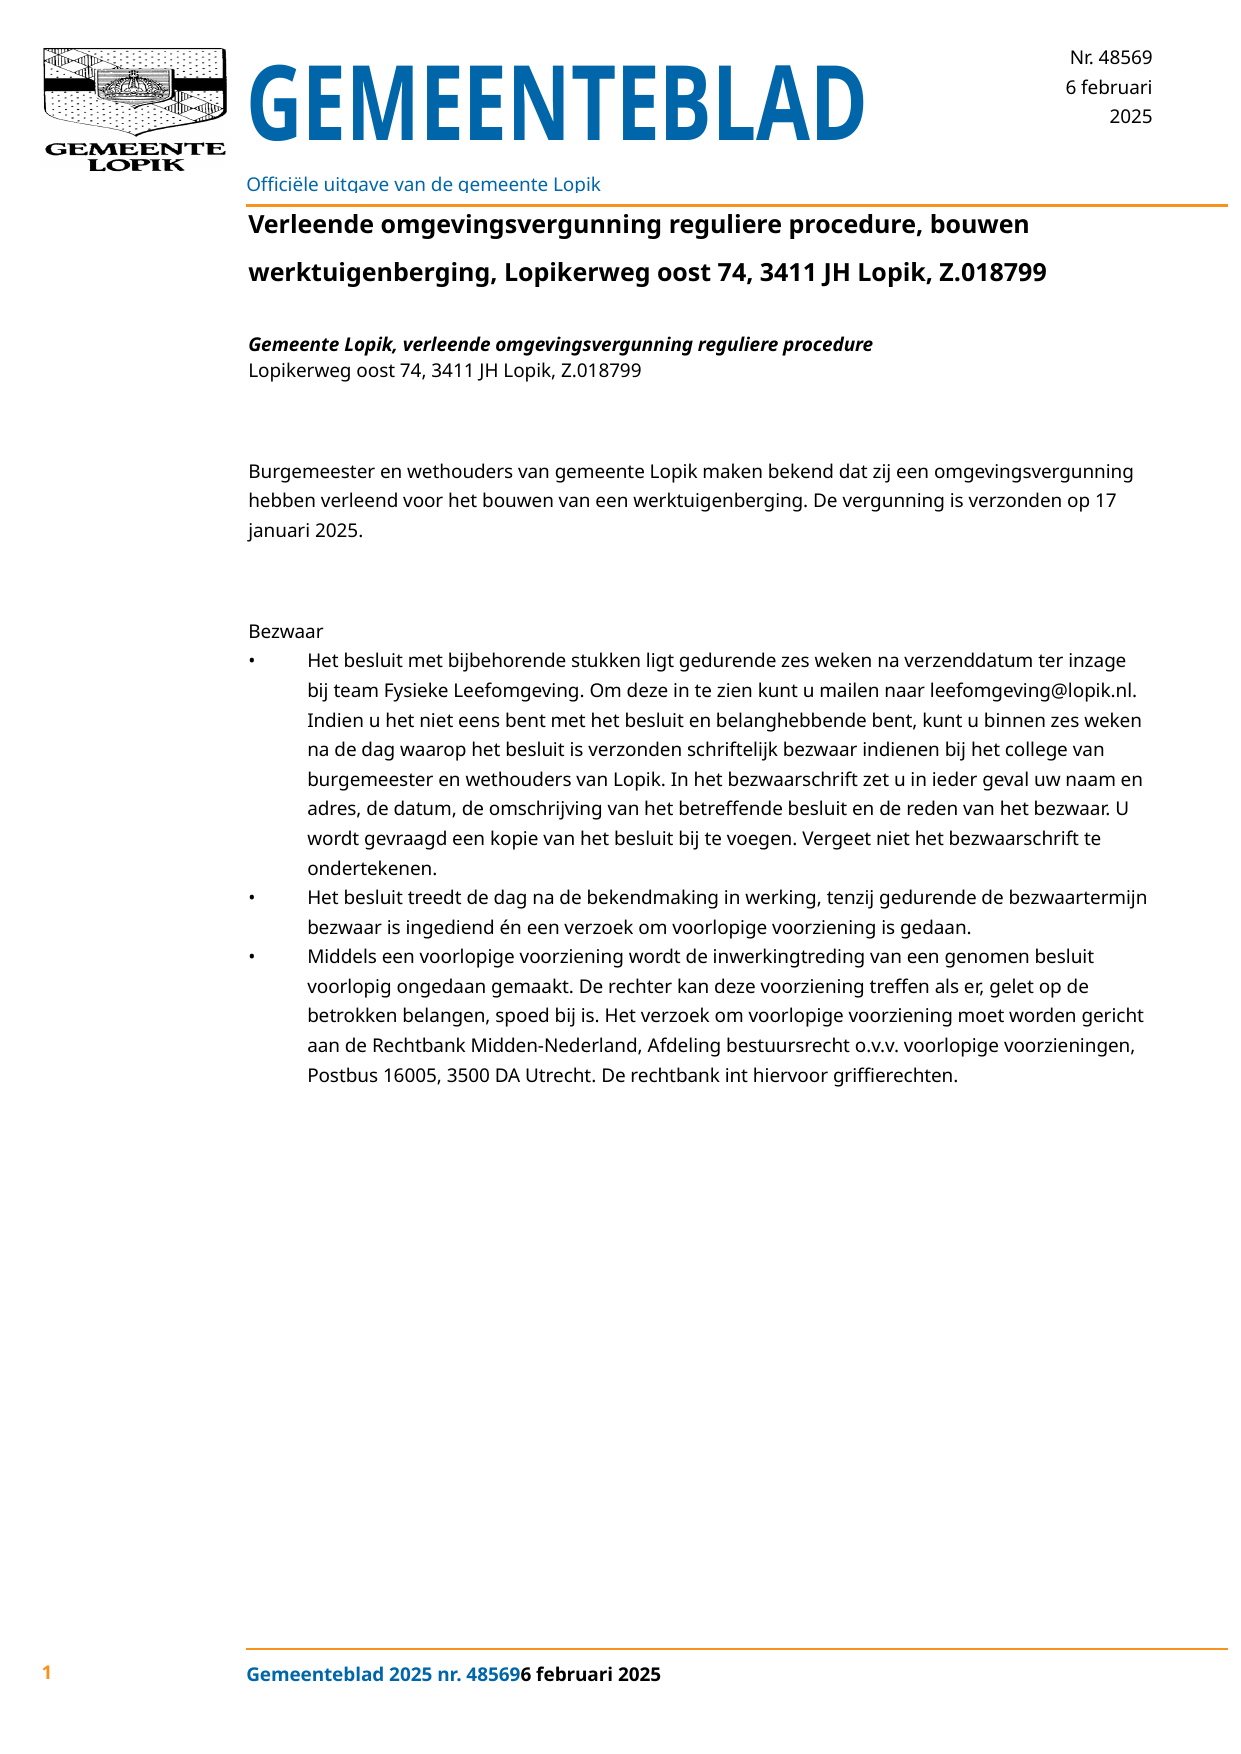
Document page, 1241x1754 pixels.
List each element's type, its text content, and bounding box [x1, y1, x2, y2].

text Verleende omgevingsvergunning reguliere procedure, bouwen werktuigenberging, Lopikerweg oost 74, 3411 JH Lopik, Z.018799 [248, 207, 1152, 288]
text Bezwaar [248, 618, 1152, 644]
list Middels een voorlopige voorziening wordt de inwerkingtreding van een genomen besluit voorlopig ongedaan gemaakt. De rechter kan deze voorziening treffen als er, gelet op de betrokken belangen, spoed bij is. Het verzoek om voorlopige voorziening moet worden gericht aan de Rechtbank Midden-Nederland, Afdeling bestuursrecht o.v.v. voorlopige voorzieningen, Postbus 16005, 3500 DA Utrecht. De rechtbank int hiervoor griffierechten. [248, 943, 1152, 1087]
list Het besluit treedt de dag na de bekendmaking in werking, tenzij gedurende de bezwaartermijn bezwaar is ingediend én een verzoek om voorlopige voorziening is gedaan. [248, 884, 1152, 939]
text Burgemeester en wethouders van gemeente Lopik maken bekend dat zij een omgevingsvergunning hebben verleend voor het bouwen van een werktuigenberging. De vergunning is verzonden op 17 januari 2025. [248, 458, 1152, 543]
picture [41, 47, 231, 172]
text Gemeente Lopik, verleende omgevingsvergunning reguliere procedure [248, 331, 1152, 357]
list Het besluit met bijbehorende stukken ligt gedurende zes weken na verzenddatum ter inzage bij team Fysieke Leefomgeving. Om deze in te zien kunt u mailen naar leefomgeving@lopik.nl. Indien u het niet eens bent met het besluit en belanghebbende bent, kunt u binnen zes weken na de dag waarop het besluit is verzonden schriftelijk bezwaar indienen bij het college van burgemeester en wethouders van Lopik. In het bezwaarschrift zet u in ieder geval uw naam en adres, de datum, de omschrijving van het betreffende besluit en de reden van het bezwaar. U wordt gevraagd een kopie van het besluit bij te voegen. Vergeet niet het bezwaarschrift te ondertekenen. [248, 648, 1152, 880]
text Lopikerweg oost 74, 3411 JH Lopik, Z.018799 [248, 357, 1152, 383]
